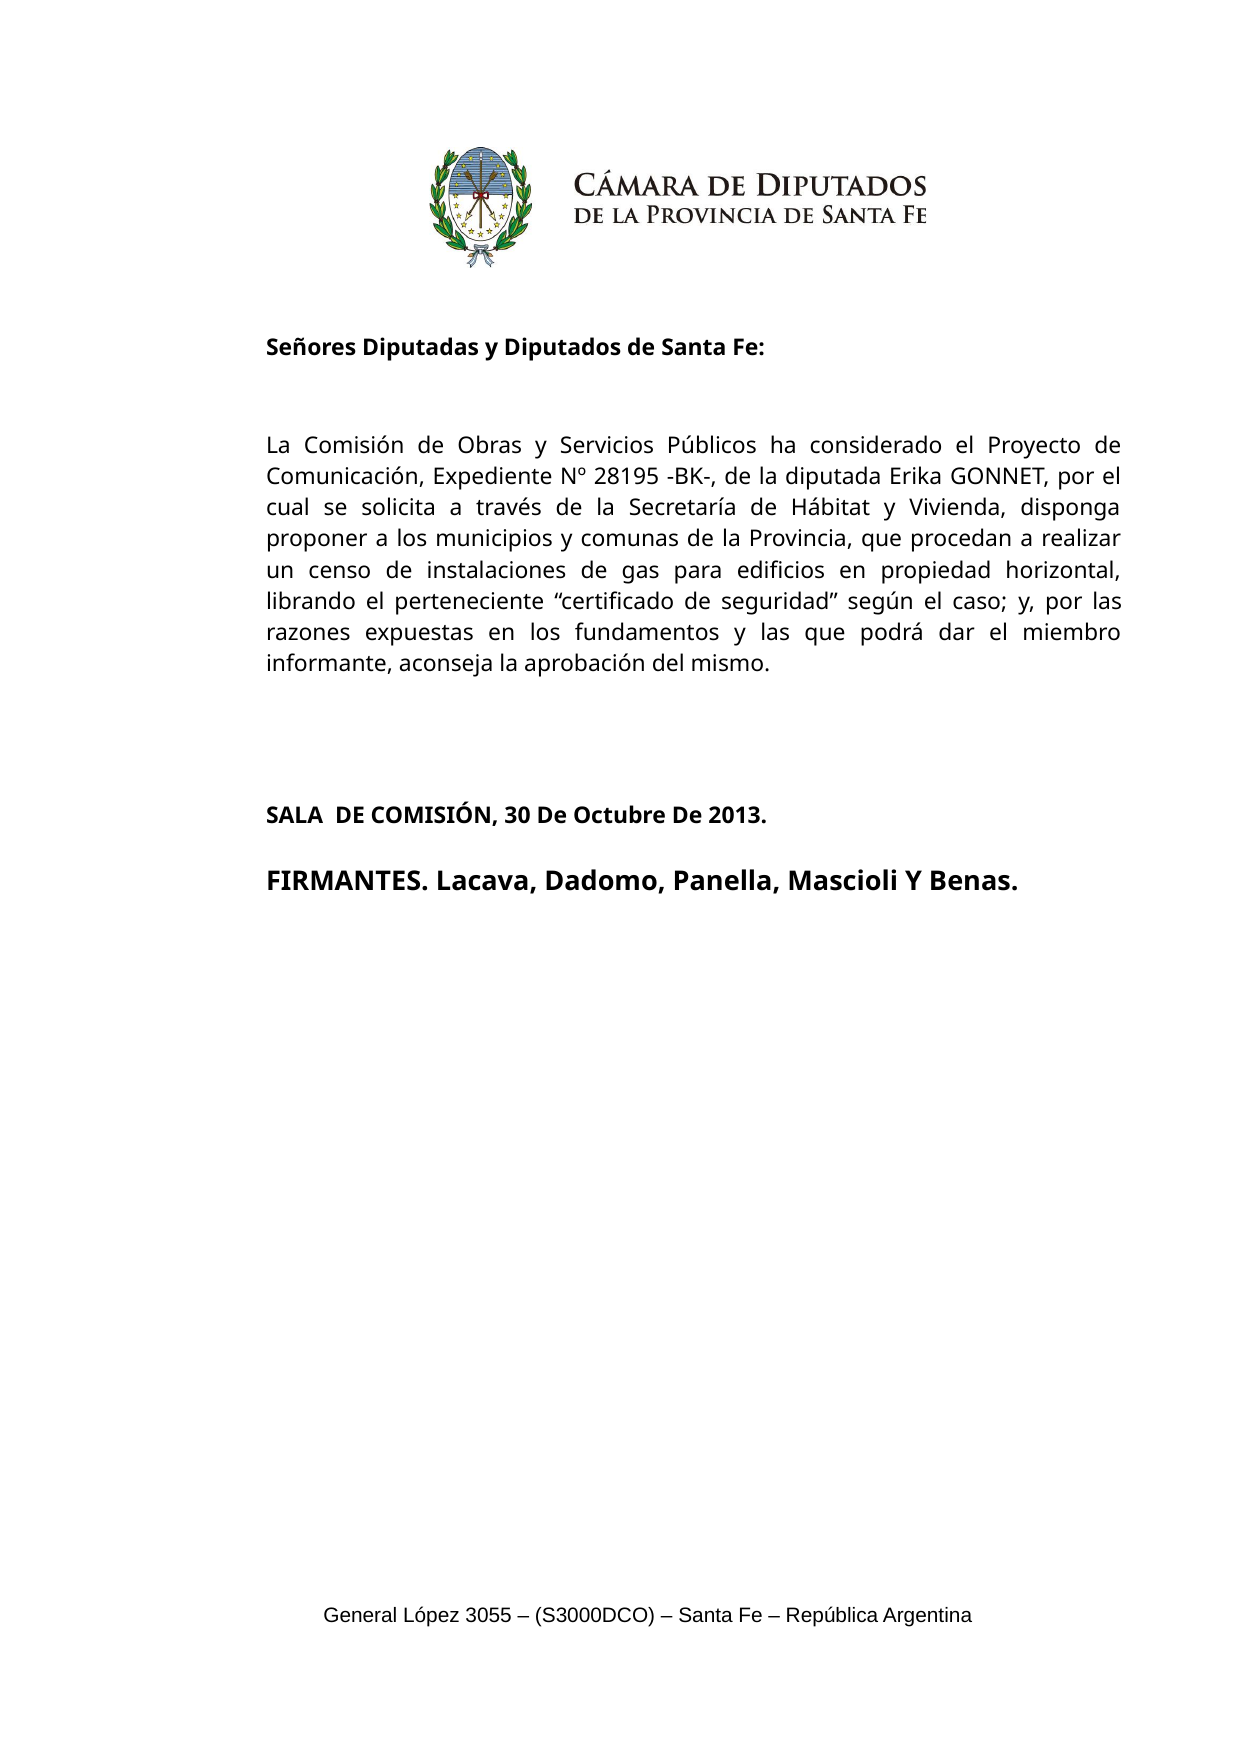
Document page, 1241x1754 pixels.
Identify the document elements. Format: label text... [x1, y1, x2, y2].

text SALA DE COMISIÓN, 30 De Octubre De 2013. [266, 798, 1122, 830]
text Señores Diputadas y Diputados de Santa Fe: [266, 331, 1122, 362]
picture [429, 147, 927, 272]
text FIRMANTES. Lacava, Dadomo, Panella, Mascioli Y Benas. [266, 861, 1122, 898]
text La Comisión de Obras y Servicios Públicos ha considerado el Proyecto de Comunicación, Expediente Nº 28195 -BK-, de la diputada Erika GONNET, por el cual se solicita a través de la Secretaría de Hábitat y Vivienda, disponga proponer a los municipios y comunas de la Provincia, que procedan a realizar un censo de instalaciones de gas para edificios en propiedad horizontal, librando el perteneciente “certificado de seguridad” según el caso; y, por las razones expuestas en los fundamentos y las que podrá dar el miembro informante, aconseja la aprobación del mismo. [266, 429, 1122, 679]
